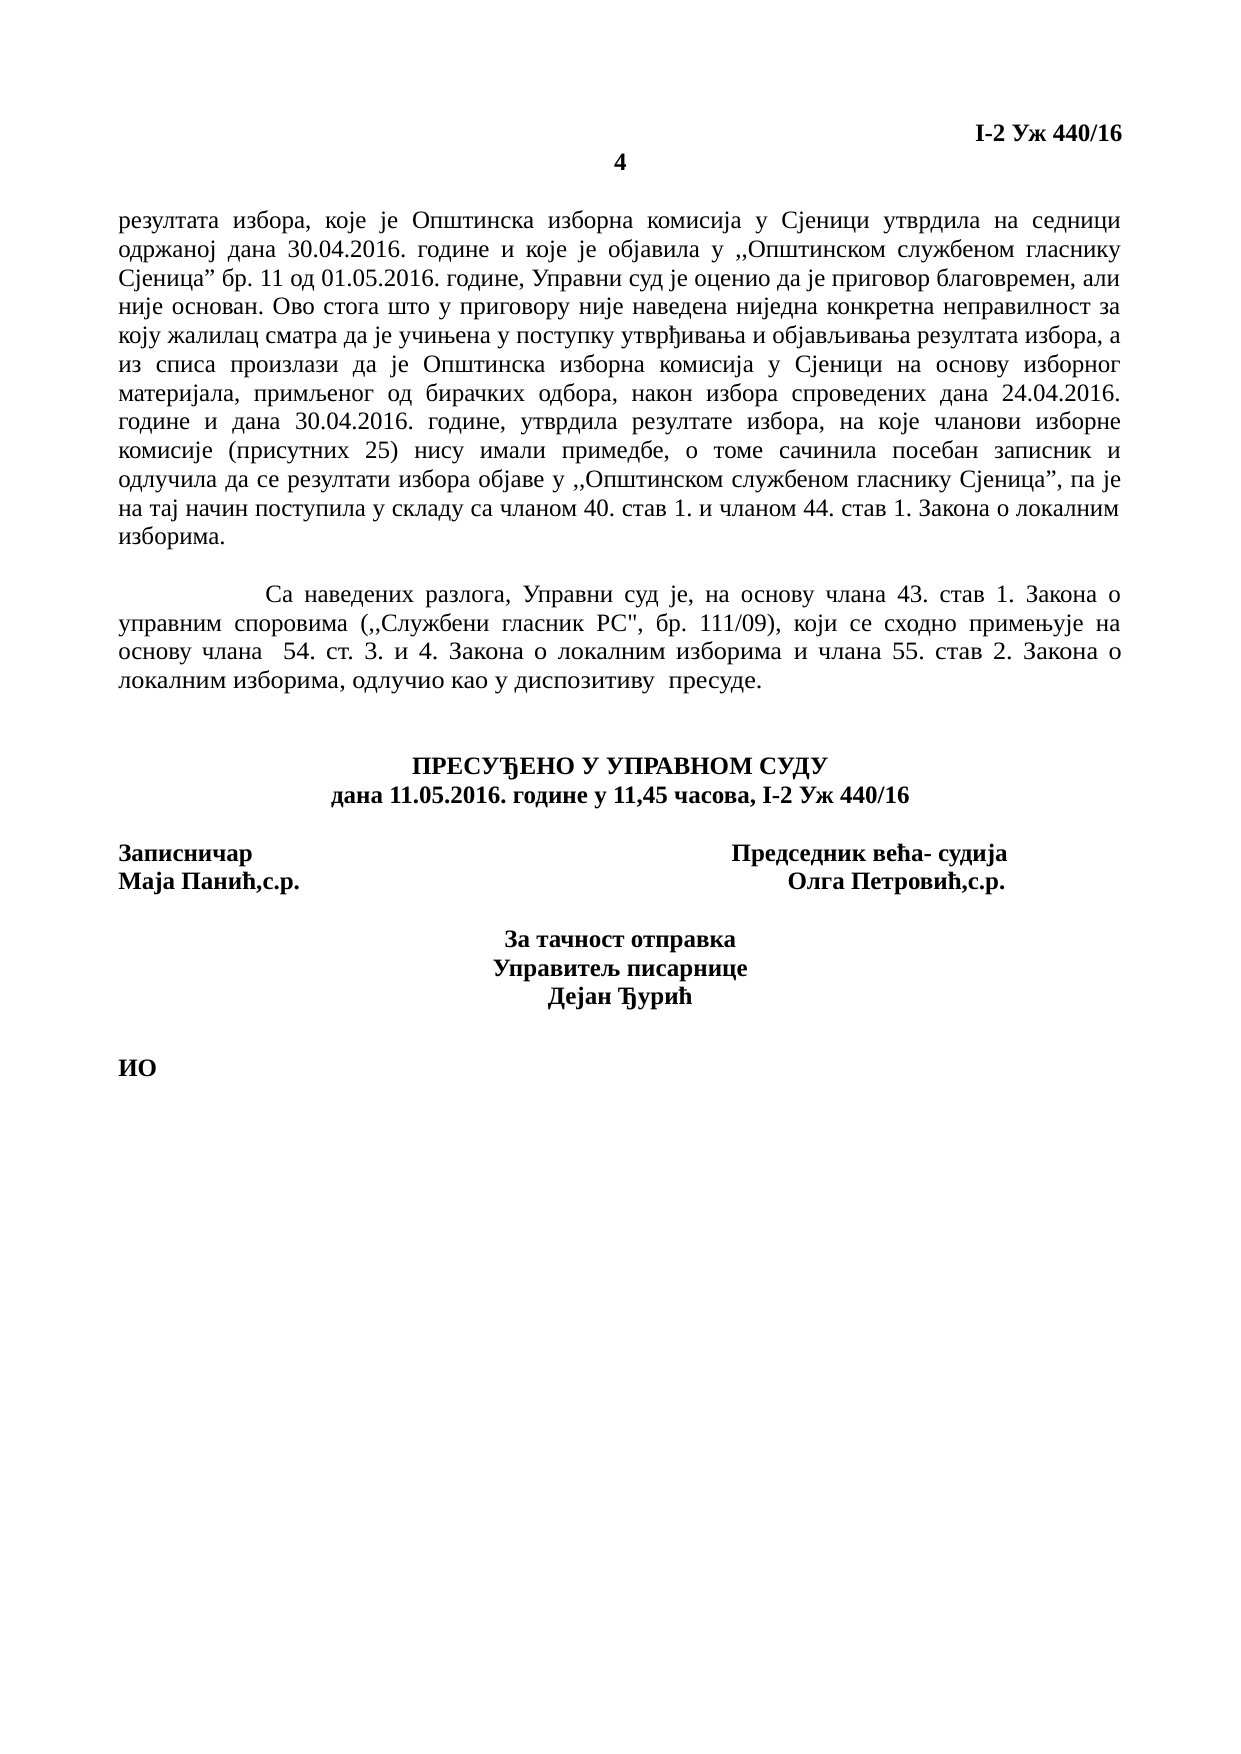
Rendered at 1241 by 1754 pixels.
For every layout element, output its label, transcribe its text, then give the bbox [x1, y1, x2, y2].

text ИО [118, 1053, 1122, 1082]
text Управитељ писарнице [118, 953, 1122, 981]
text резултата избора, које је Општинска изборна комисија у Сјеници утврдила на седници одржаној дана 30.04.2016. године и које је објавила у ,,Општинском службеном гласнику Сјеница” бр. 11 од 01.05.2016. године, Управни суд је оценио да је приговор благовремен, али није основан. Ово стога што у приговору није наведена ниједна конкретна неправилност за коју жалилац сматра да је учињена у поступку утврђивања и објављивања резултата избора, а из списа произлази да је Општинска изборна комисија у Сјеници на основу изборног материјала, примљеног од бирачких одбора, након избора спроведених дана 24.04.2016. године и дана 30.04.2016. године, утврдила резултате избора, на које чланови изборне комисије (присутних 25) нису имали примедбе, о томе сачинила посебан записник и одлучила да се резултати избора објаве у ,,Општинском службеном гласнику Сјеница”, па је на тај начин поступила у складу са чланом 40. став 1. и чланом 44. став 1. Закона о локалним изборима. [118, 205, 1122, 550]
text дана 11.05.2016. године у 11,45 часова, I-2 Уж 440/16 [118, 780, 1122, 809]
text Са наведених разлога, Управни суд је, на основу члана 43. став 1. Закона о управним споровима (,,Службени гласник РС", бр. 111/09), који се сходно примењује на основу члана 54. ст. 3. и 4. Закона о локалним изборима и члана 55. став 2. Закона о локалним изборима, одлучио као у диспозитиву пресуде. [118, 579, 1122, 694]
text Записничар Председник већа- судија [118, 838, 1122, 866]
text Дејан Ђурић [118, 981, 1122, 1010]
text ПРЕСУЂЕНО У УПРАВНОМ СУДУ [118, 751, 1122, 780]
text За тачност отправка [118, 924, 1122, 953]
text Маја Панић,с.р. Олга Петровић,с.р. [118, 866, 1122, 895]
